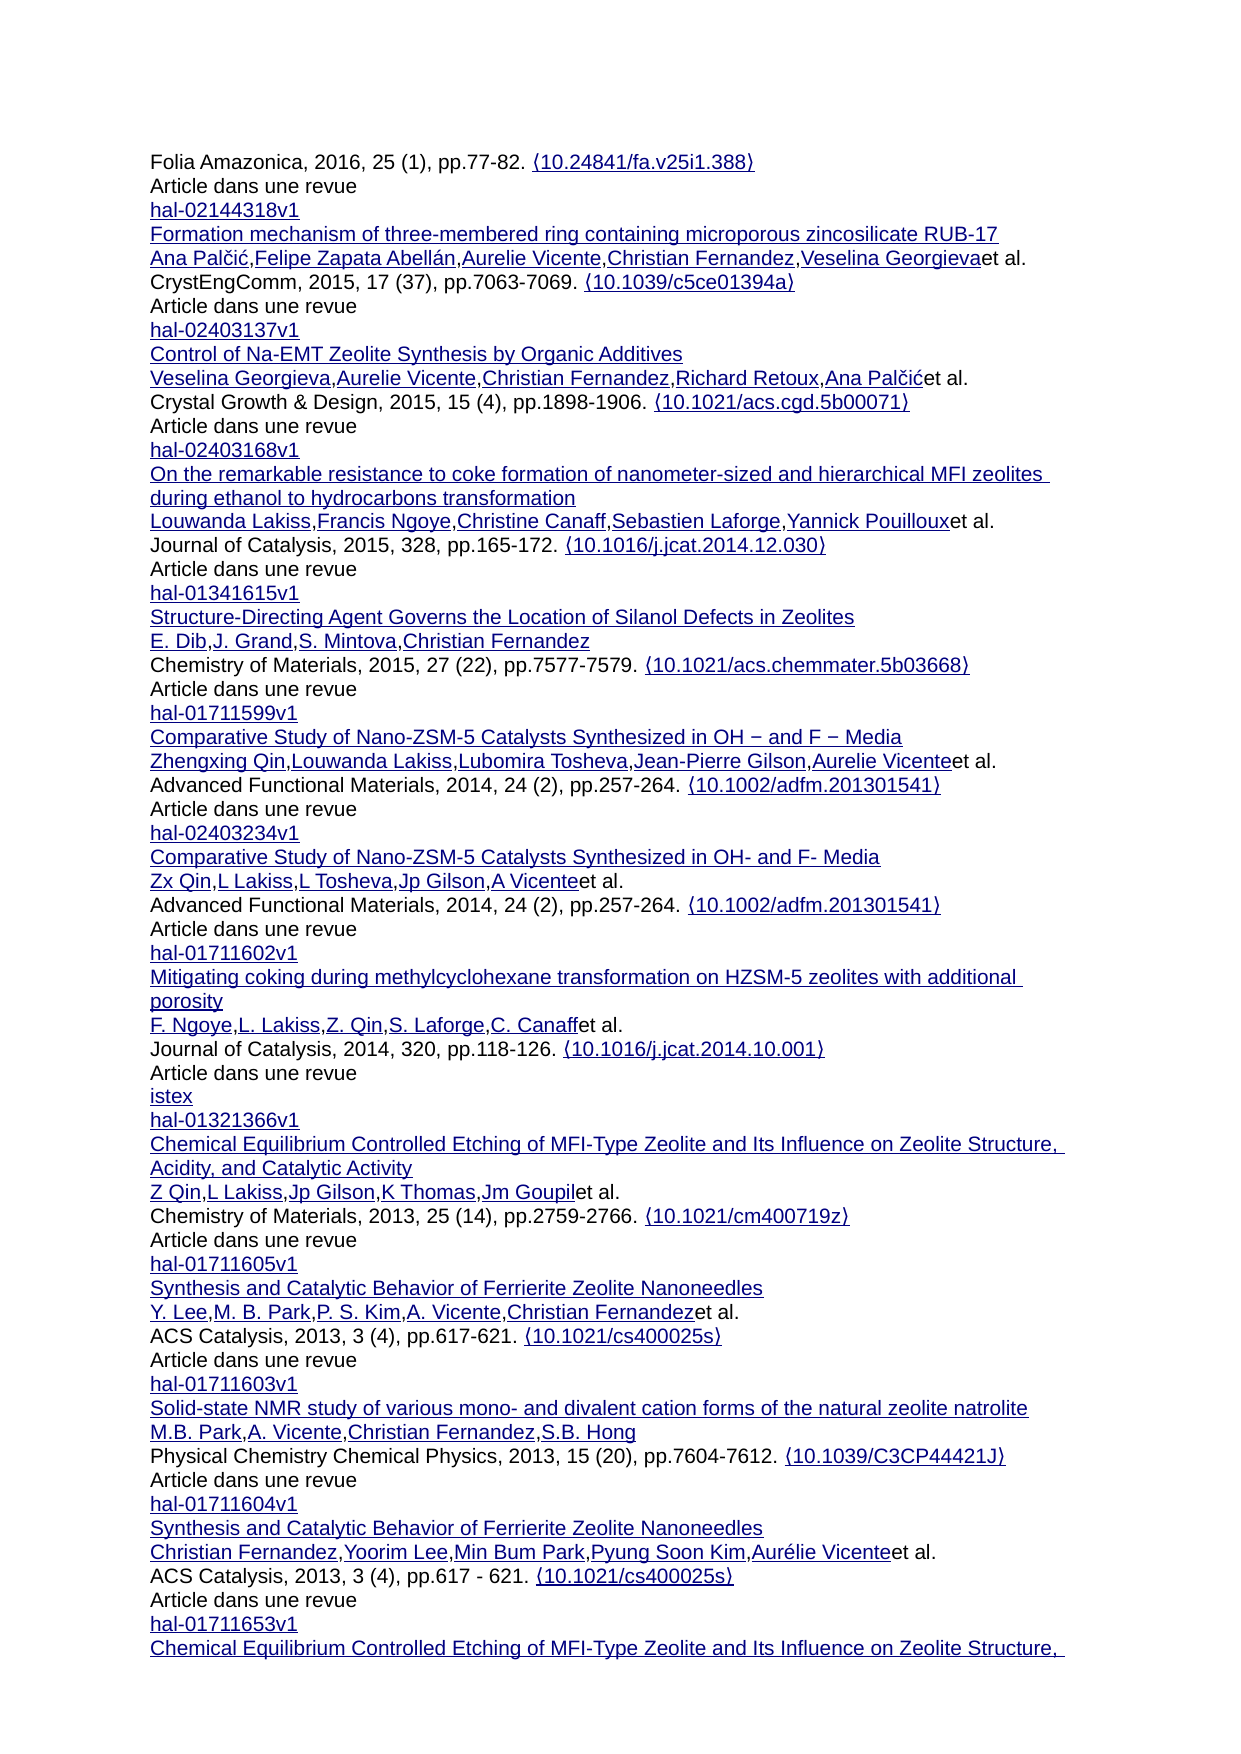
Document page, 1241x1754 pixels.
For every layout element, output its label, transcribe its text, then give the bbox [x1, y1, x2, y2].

table_cell Synthesis and Catalytic Behavior of Ferrierite Zeolite Nanoneedles Y. Lee,M. B. Park,P. S. Kim,A. Vicente,Christian Fernandezet al. ACS Catalysis, 2013, 3 (4), pp.617-621. ⟨10.1021/cs400025s⟩ Article dans une revue hal-01711603v1 [150, 1276, 1090, 1396]
table_cell Formation mechanism of three-membered ring containing microporous zincosilicate RUB-17 Ana Palčić,Felipe Zapata Abellán,Aurelie Vicente,Christian Fernandez,Veselina Georgievaet al. CrystEngComm, 2015, 17 (37), pp.7063-7069. ⟨10.1039/c5ce01394a⟩ Article dans une revue hal-02403137v1 [150, 222, 1090, 342]
table_cell Control of Na-EMT Zeolite Synthesis by Organic Additives Veselina Georgieva,Aurelie Vicente,Christian Fernandez,Richard Retoux,Ana Palčićet al. Crystal Growth & Design, 2015, 15 (4), pp.1898-1906. ⟨10.1021/acs.cgd.5b00071⟩ Article dans une revue hal-02403168v1 [150, 342, 1090, 461]
table_cell Chemical Equilibrium Controlled Etching of MFI-Type Zeolite and Its Influence on Zeolite Structure, Acidity, and Catalytic Activity Z Qin,L Lakiss,Jp Gilson,K Thomas,Jm Goupilet al. Chemistry of Materials, 2013, 25 (14), pp.2759-2766. ⟨10.1021/cm400719z⟩ Article dans une revue hal-01711605v1 [150, 1132, 1090, 1276]
table_cell Comparative Study of Nano-ZSM-5 Catalysts Synthesized in OH- and F- Media Zx Qin,L Lakiss,L Tosheva,Jp Gilson,A Vicenteet al. Advanced Functional Materials, 2014, 24 (2), pp.257-264. ⟨10.1002/adfm.201301541⟩ Article dans une revue hal-01711602v1 [150, 845, 1090, 964]
table_cell Solid-state NMR study of various mono- and divalent cation forms of the natural zeolite natrolite M.B. Park,A. Vicente,Christian Fernandez,S.B. Hong Physical Chemistry Chemical Physics, 2013, 15 (20), pp.7604-7612. ⟨10.1039/C3CP44421J⟩ Article dans une revue hal-01711604v1 [150, 1396, 1090, 1516]
table_cell On the remarkable resistance to coke formation of nanometer-sized and hierarchical MFI zeolites during ethanol to hydrocarbons transformation Louwanda Lakiss,Francis Ngoye,Christine Canaff,Sebastien Laforge,Yannick Pouillouxet al. Journal of Catalysis, 2015, 328, pp.165-172. ⟨10.1016/j.jcat.2014.12.030⟩ Article dans une revue hal-01341615v1 [150, 461, 1090, 605]
table_cell Folia Amazonica, 2016, 25 (1), pp.77-82. ⟨10.24841/fa.v25i1.388⟩ Article dans une revue hal-02144318v1 [150, 150, 1090, 222]
table_cell Mitigating coking during methylcyclohexane transformation on HZSM-5 zeolites with additional porosity F. Ngoye,L. Lakiss,Z. Qin,S. Laforge,C. Canaffet al. Journal of Catalysis, 2014, 320, pp.118-126. ⟨10.1016/j.jcat.2014.10.001⟩ Article dans une revue istex hal-01321366v1 [150, 965, 1090, 1132]
table_cell Chemical Equilibrium Controlled Etching of MFI-Type Zeolite and Its Influence on Zeolite Structure, [150, 1635, 1090, 1659]
table_cell Structure-Directing Agent Governs the Location of Silanol Defects in Zeolites E. Dib,J. Grand,S. Mintova,Christian Fernandez Chemistry of Materials, 2015, 27 (22), pp.7577-7579. ⟨10.1021/acs.chemmater.5b03668⟩ Article dans une revue hal-01711599v1 [150, 605, 1090, 725]
table_cell Synthesis and Catalytic Behavior of Ferrierite Zeolite Nanoneedles Christian Fernandez,Yoorim Lee,Min Bum Park,Pyung Soon Kim,Aurélie Vicenteet al. ACS Catalysis, 2013, 3 (4), pp.617 - 621. ⟨10.1021/cs400025s⟩ Article dans une revue hal-01711653v1 [150, 1516, 1090, 1635]
table_cell Comparative Study of Nano-ZSM-5 Catalysts Synthesized in OH − and F − Media Zhengxing Qin,Louwanda Lakiss,Lubomira Tosheva,Jean-Pierre Gilson,Aurelie Vicenteet al. Advanced Functional Materials, 2014, 24 (2), pp.257-264. ⟨10.1002/adfm.201301541⟩ Article dans une revue hal-02403234v1 [150, 725, 1090, 845]
